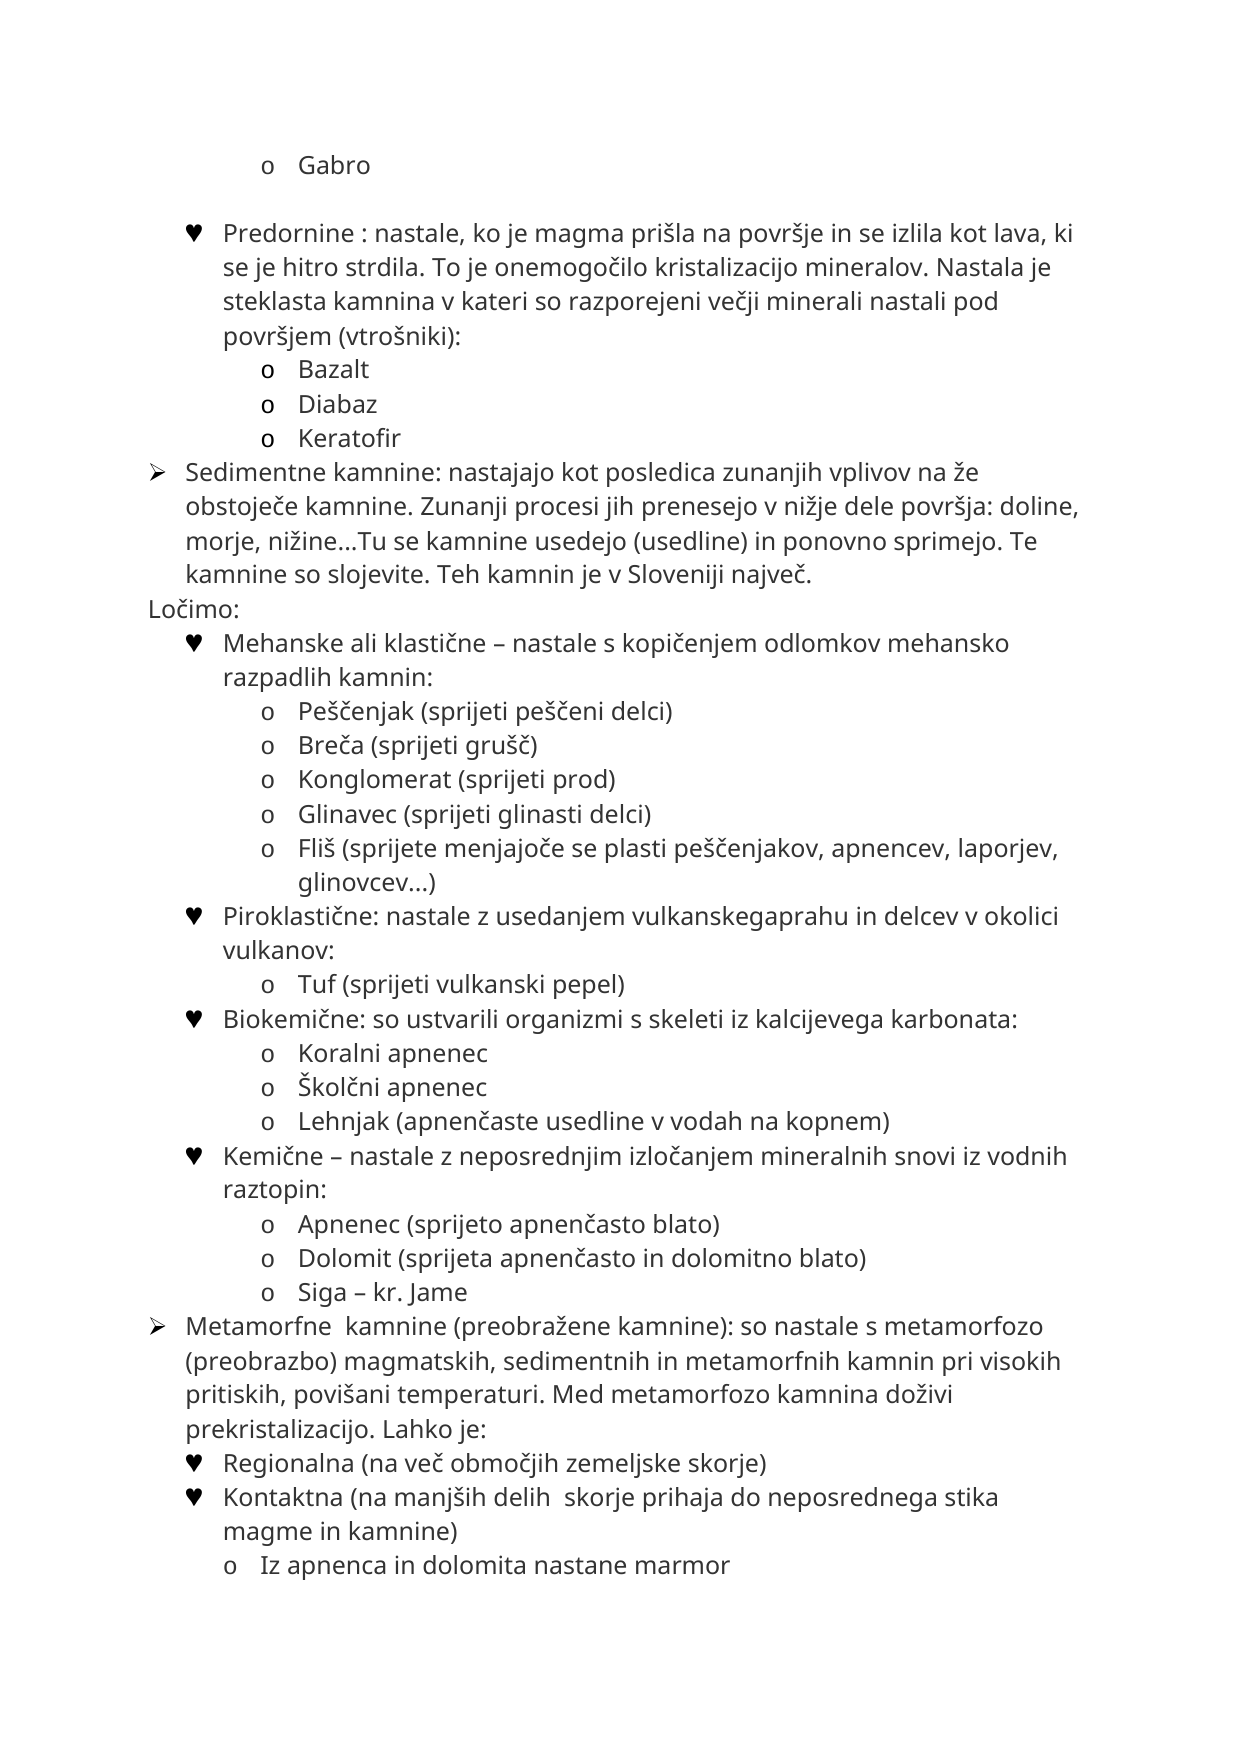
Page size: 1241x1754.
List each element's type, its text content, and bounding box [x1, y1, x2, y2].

list Tuf (sprijeti vulkanski pepel) [260, 967, 1093, 1001]
list Fliš (sprijete menjajoče se plasti peščenjakov, apnencev, laporjev, glinovcev...) [260, 831, 1093, 899]
list Školčni apnenec [260, 1069, 1093, 1104]
list Konglomerat (sprijeti prod) [260, 762, 1093, 796]
list Breča (sprijeti grušč) [260, 728, 1093, 762]
list Kontaktna (na manjših delih skorje prihaja do neposrednega stika magme in kamnine) [185, 1479, 1093, 1547]
list Predornine : nastale, ko je magma prišla na površje in se izlila kot lava, ki se je hitro strdila. To je onemogočilo kristalizacijo mineralov. Nastala je steklasta kamnina v kateri so razporejeni večji minerali nastali pod površjem (vtrošniki): [185, 216, 1093, 352]
list Mehanske ali klastične – nastale s kopičenjem odlomkov mehansko razpadlih kamnin: [185, 625, 1093, 693]
list Glinavec (sprijeti glinasti delci) [260, 796, 1093, 831]
list Piroklastične: nastale z usedanjem vulkanskegaprahu in delcev v okolici vulkanov: [185, 899, 1093, 967]
list Regionalna (na več območjih zemeljske skorje) [185, 1445, 1093, 1479]
list Gabro [260, 148, 1093, 182]
list Peščenjak (sprijeti peščeni delci) [260, 693, 1093, 728]
list Diabaz [260, 386, 1093, 421]
list Biokemične: so ustvarili organizmi s skeleti iz kalcijevega karbonata: [185, 1001, 1093, 1035]
text Ločimo: [148, 591, 1093, 625]
list Bazalt [260, 352, 1093, 386]
list Keratofir [260, 421, 1093, 455]
list Iz apnenca in dolomita nastane marmor [223, 1547, 1093, 1582]
list Dolomit (sprijeta apnenčasto in dolomitno blato) [260, 1241, 1093, 1275]
list Sedimentne kamnine: nastajajo kot posledica zunanjih vplivov na že obstoječe kamnine. Zunanji procesi jih prenesejo v nižje dele površja: doline, morje, nižine...Tu se kamnine usedejo (usedline) in ponovno sprimejo. Te kamnine so slojevite. Teh kamnin je v Sloveniji največ. [148, 455, 1093, 591]
list Koralni apnenec [260, 1035, 1093, 1069]
list Kemične – nastale z neposrednjim izločanjem mineralnih snovi iz vodnih raztopin: [185, 1138, 1093, 1206]
list Lehnjak (apnenčaste usedline v vodah na kopnem) [260, 1104, 1093, 1138]
list Metamorfne kamnine (preobražene kamnine): so nastale s metamorfozo (preobrazbo) magmatskih, sedimentnih in metamorfnih kamnin pri visokih pritiskih, povišani temperaturi. Med metamorfozo kamnina doživi prekristalizacijo. Lahko je: [148, 1309, 1093, 1445]
list Siga – kr. Jame [260, 1275, 1093, 1309]
list Apnenec (sprijeto apnenčasto blato) [260, 1206, 1093, 1241]
